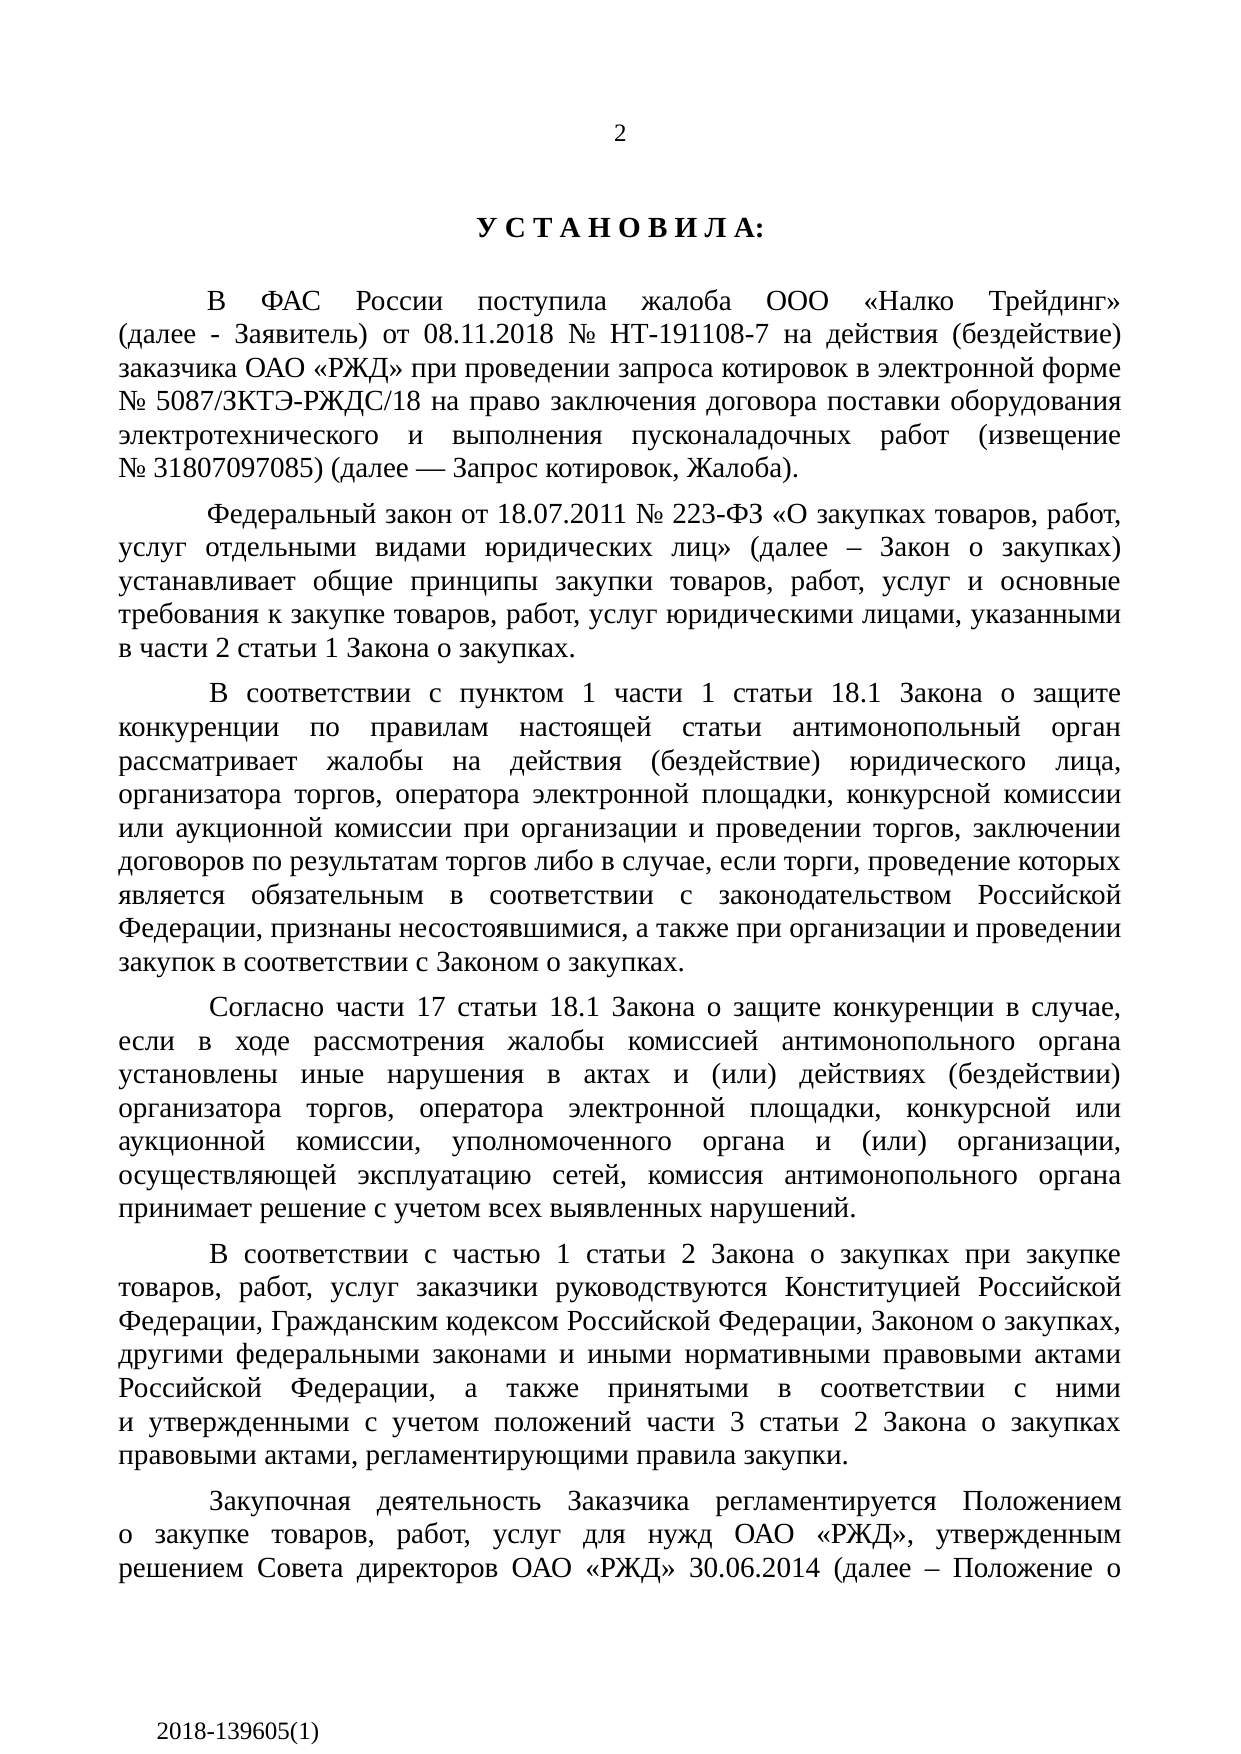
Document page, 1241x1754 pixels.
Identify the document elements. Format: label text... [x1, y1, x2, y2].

text В соответствии с частью 1 статьи 2 Закона о закупках при закупке товаров, работ, услуг заказчики руководствуются Конституцией Российской Федерации, Гражданским кодексом Российской Федерации, Законом о закупках, другими федеральными законами и иными нормативными правовыми актами Российской Федерации, а также принятыми в соответствии с ними и утвержденными с учетом положений части 3 статьи 2 Закона о закупках правовыми актами, регламентирующими правила закупки. [118, 1236, 1122, 1471]
text В ФАС России поступила жалоба ООО «Налко Трейдинг» (далее - Заявитель) от 08.11.2018 № НТ-191108-7 на действия (бездействие) заказчика ОАО «РЖД» при проведении запроса котировок в электронной форме № 5087/ЗКТЭ-РЖДС/18 на право заключения договора поставки оборудования электротехнического и выполнения пусконаладочных работ (извещение № 31807097085) (далее — Запрос котировок, Жалоба). [118, 283, 1122, 484]
text Закупочная деятельность Заказчика регламентируется Положением о закупке товаров, работ, услуг для нужд ОАО «РЖД», утвержденным решением Совета директоров ОАО «РЖД» 30.06.2014 (далее – Положение о [118, 1483, 1122, 1583]
text Согласно части 17 статьи 18.1 Закона о защите конкуренции в случае, если в ходе рассмотрения жалобы комиссией антимонопольного органа установлены иные нарушения в актах и (или) действиях (бездействии) организатора торгов, оператора электронной площадки, конкурсной или аукционной комиссии, уполномоченного органа и (или) организации, осуществляющей эксплуатацию сетей, комиссия антимонопольного органа принимает решение с учетом всех выявленных нарушений. [118, 989, 1122, 1224]
text У С Т А Н О В И Л А: [118, 210, 1122, 243]
text В соответствии с пунктом 1 части 1 статьи 18.1 Закона о защите конкуренции по правилам настоящей статьи антимонопольный орган рассматривает жалобы на действия (бездействие) юридического лица, организатора торгов, оператора электронной площадки, конкурсной комиссии или аукционной комиссии при организации и проведении торгов, заключении договоров по результатам торгов либо в случае, если торги, проведение которых является обязательным в соответствии с законодательством Российской Федерации, признаны несостоявшимися, а также при организации и проведении закупок в соответствии с Законом о закупках. [118, 676, 1122, 977]
text Федеральный закон от 18.07.2011 № 223-ФЗ «О закупках товаров, работ, услуг отдельными видами юридических лиц» (далее – Закон о закупках) устанавливает общие принципы закупки товаров, работ, услуг и основные требования к закупке товаров, работ, услуг юридическими лицами, указанными в части 2 статьи 1 Закона о закупках. [118, 496, 1122, 664]
